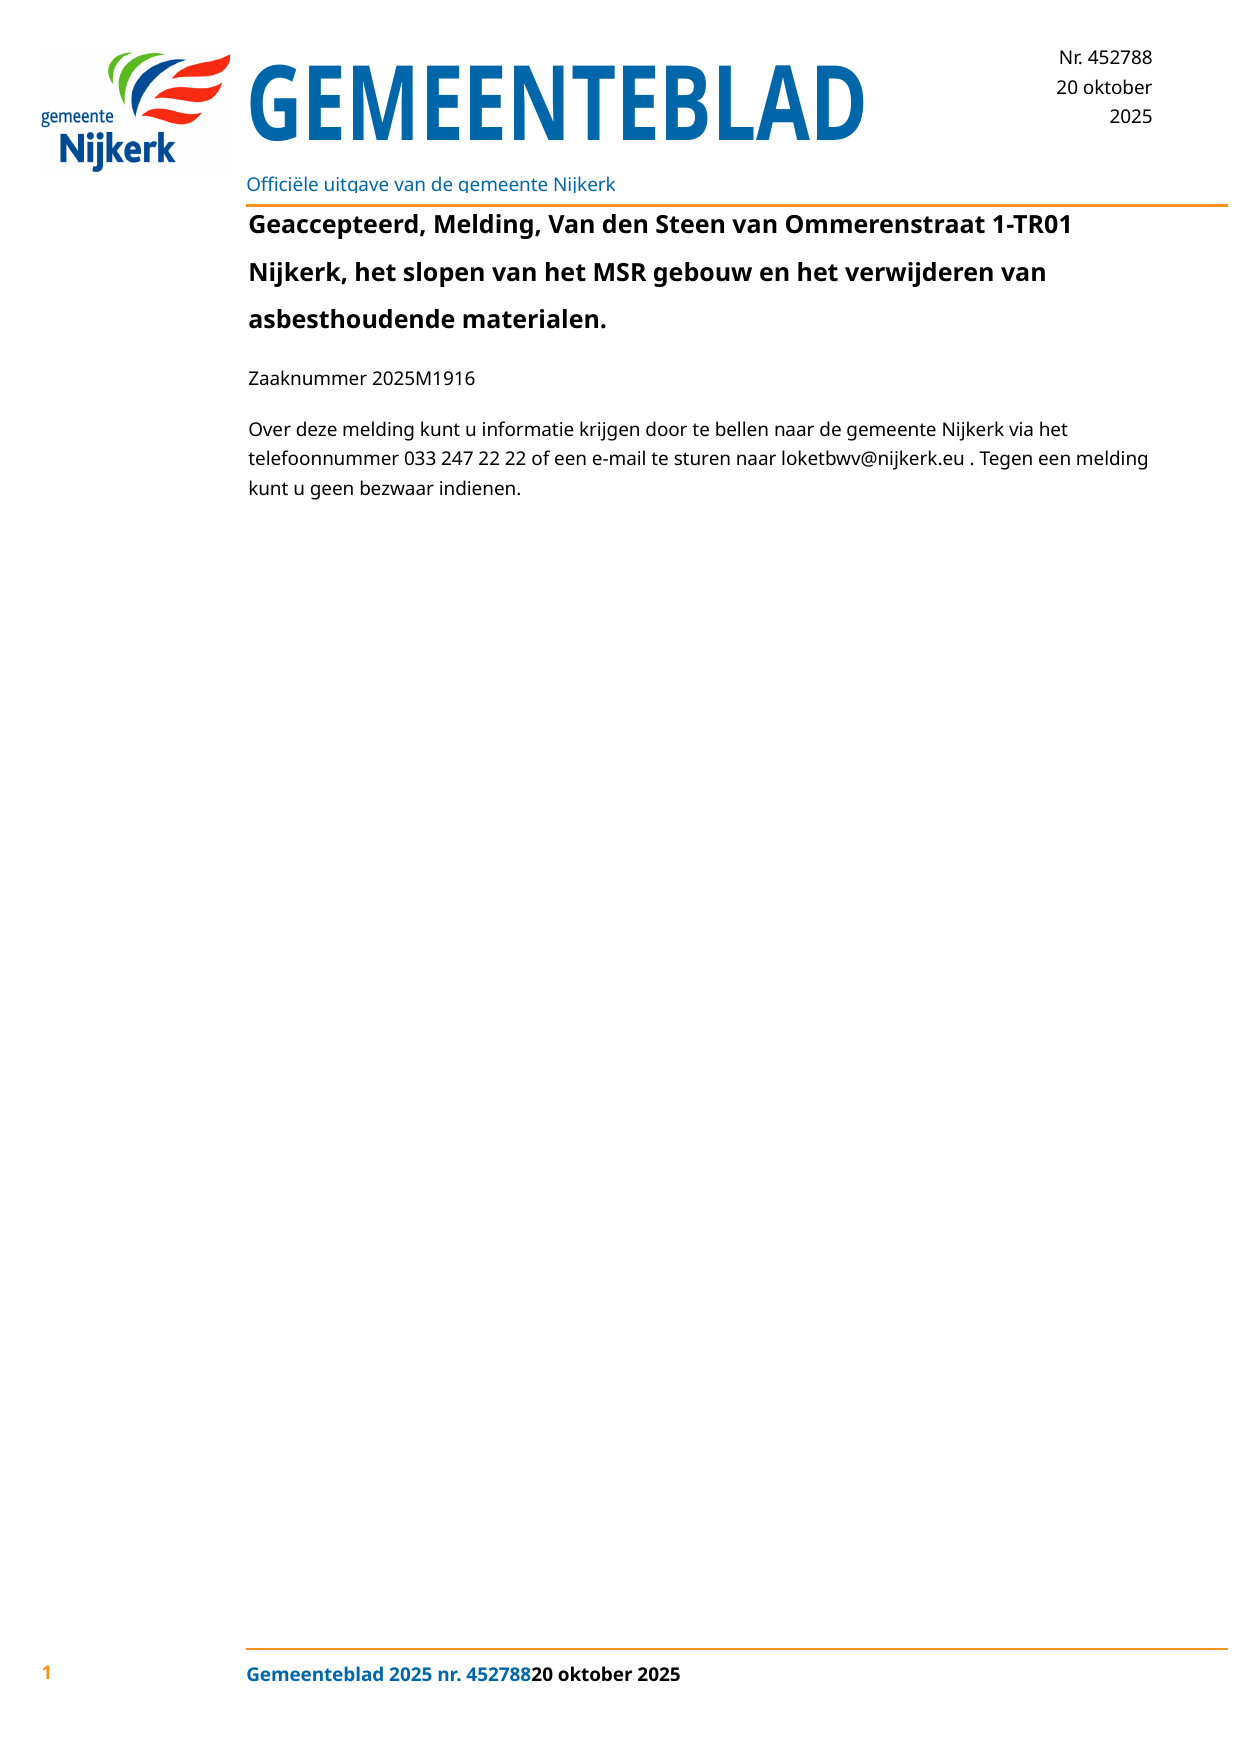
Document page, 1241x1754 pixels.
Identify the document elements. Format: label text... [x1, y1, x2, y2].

text Zaaknummer 2025M1916 [248, 366, 1152, 391]
text Geaccepteerd, Melding, Van den Steen van Ommerenstraat 1-TR01 Nijkerk, het slopen van het MSR gebouw en het verwijderen van asbesthoudende materialen. [248, 207, 1152, 336]
picture [41, 47, 231, 172]
text Over deze melding kunt u informatie krijgen door te bellen naar de gemeente Nijkerk via het telefoonnummer 033 247 22 22 of een e-mail te sturen naar loketbwv@nijkerk.eu . Tegen een melding kunt u geen bezwaar indienen. [248, 416, 1152, 501]
